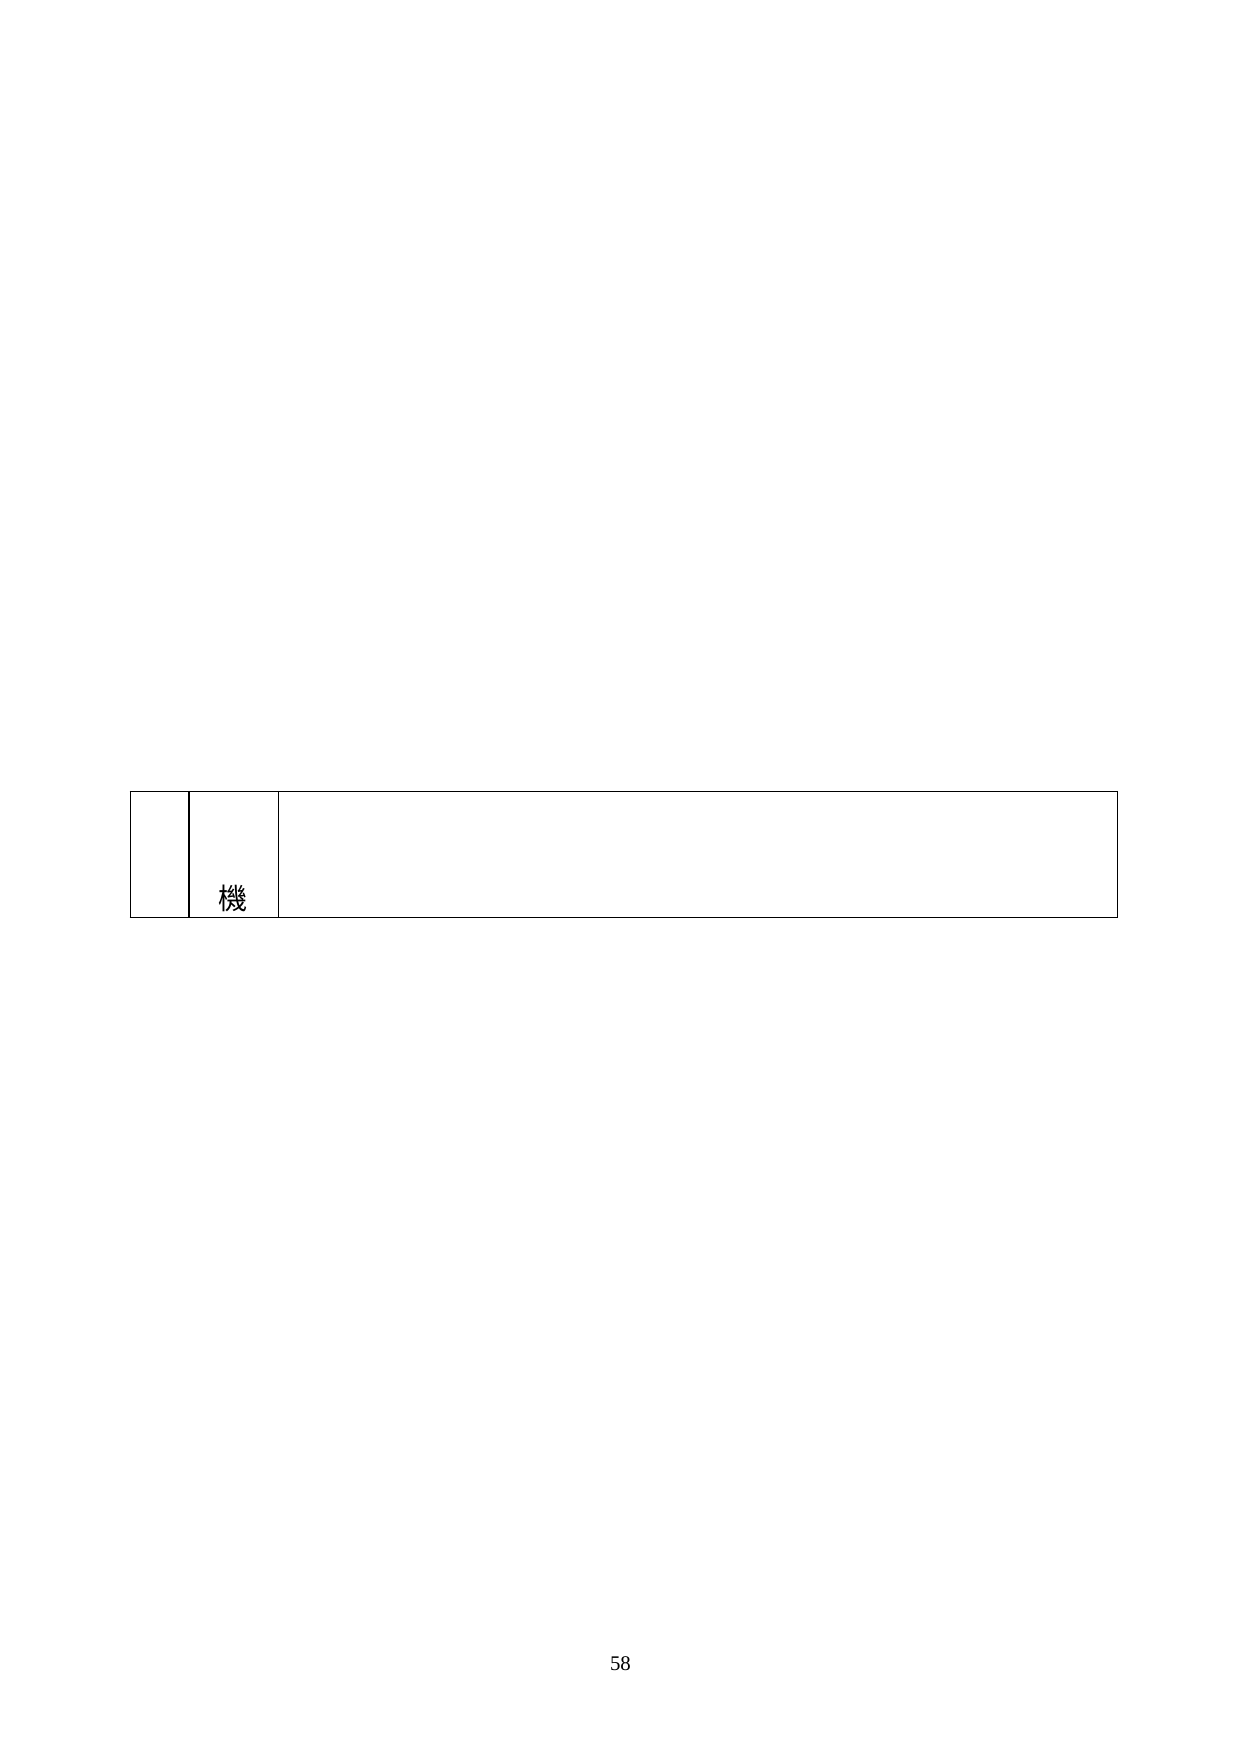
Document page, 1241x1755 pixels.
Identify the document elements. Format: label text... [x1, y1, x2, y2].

table_cell [279, 792, 1117, 917]
table_cell 機 構 章 戳 [190, 792, 278, 917]
table_header [131, 792, 188, 917]
